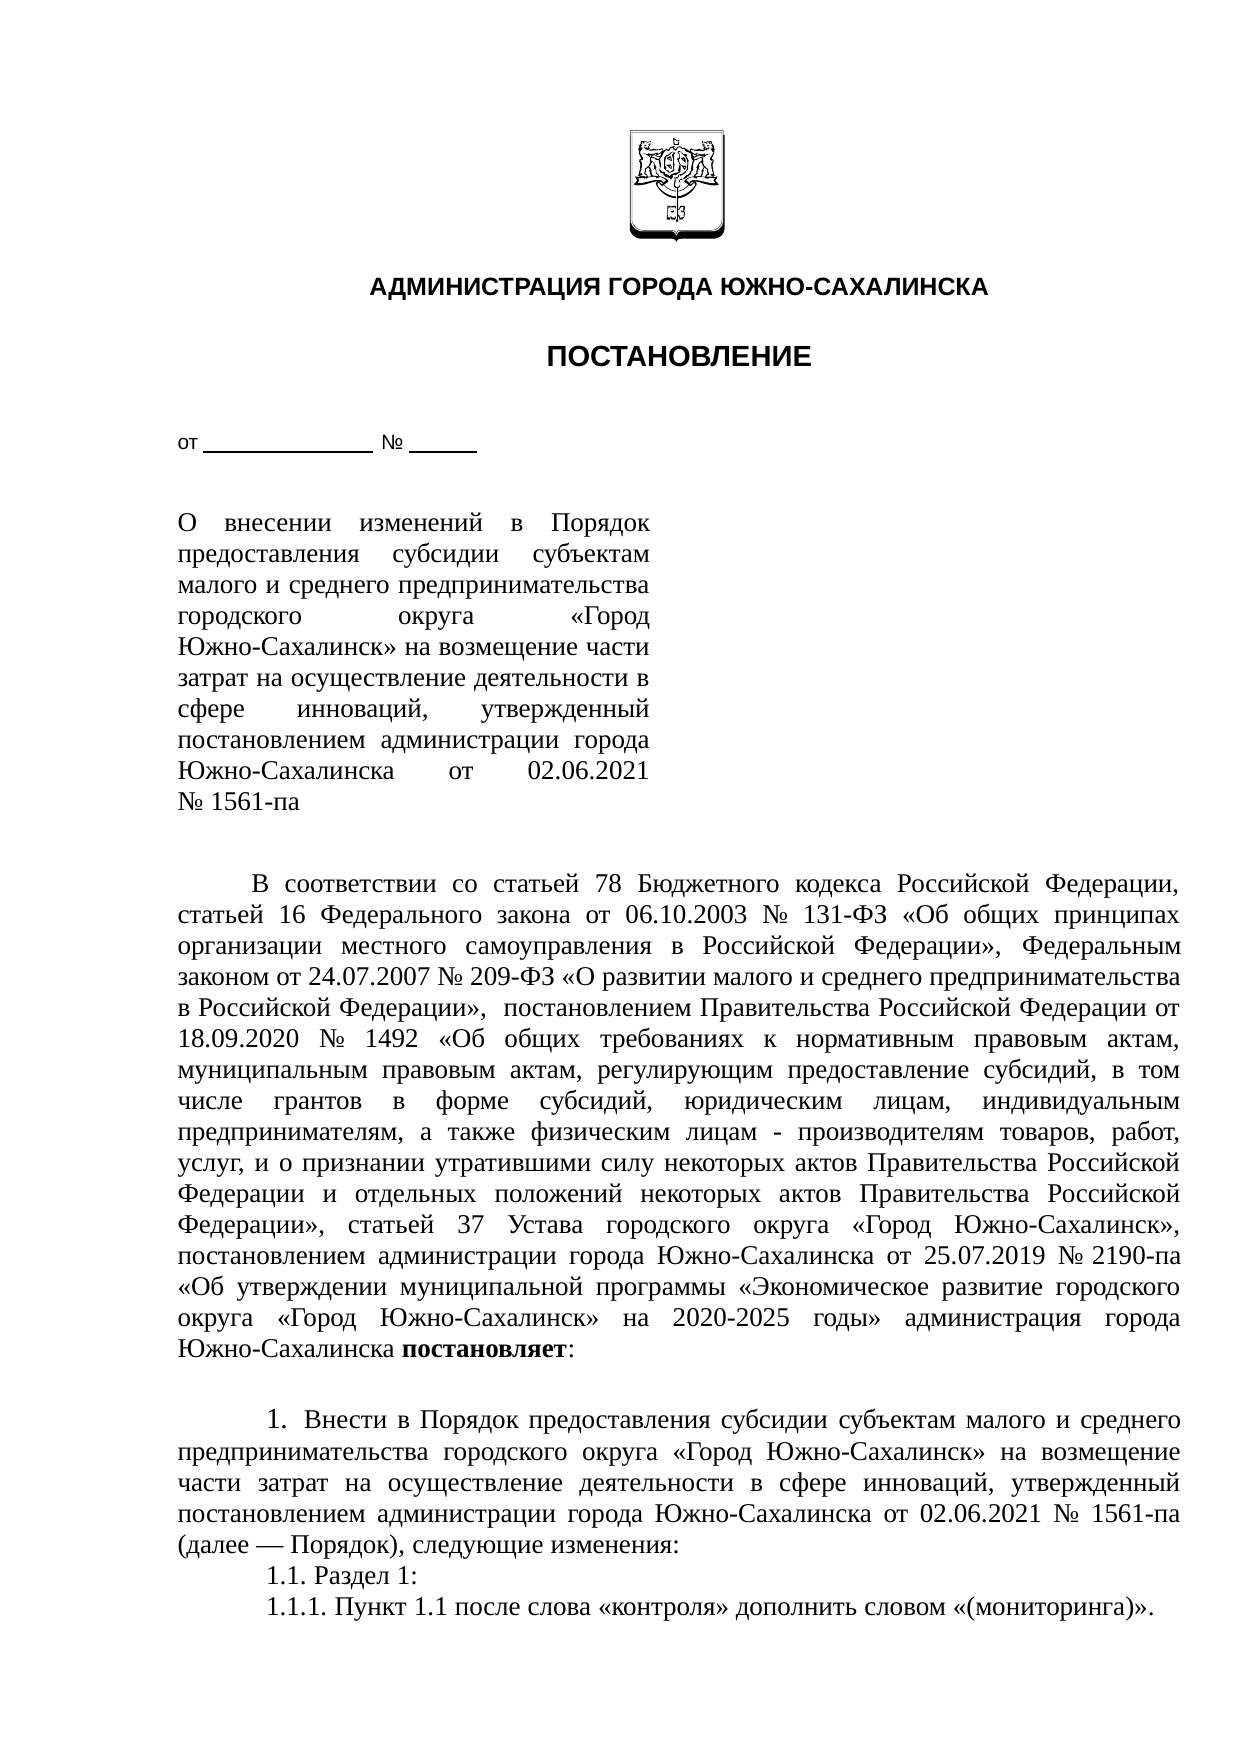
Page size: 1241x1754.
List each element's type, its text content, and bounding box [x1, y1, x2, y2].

text О внесении изменений в Порядок предоставления субсидии субъектам малого и среднего предпринимательства городского округа «Город Южно-Сахалинск» на возмещение части затрат на осуществление деятельности в сфере инноваций, утвержденный постановлением администрации города Южно-Сахалинска от 02.06.2021 № 1561-па [177, 506, 650, 817]
list Внести в Порядок предоставления субсидии субъектам малого и среднего предпринимательства городского округа «Город Южно-Сахалинск» на возмещение части затрат на осуществление деятельности в сфере инноваций, утвержденный постановлением администрации города Южно-Сахалинска от 02.06.2021 № 1561-па (далее — Порядок), следующие изменения: [177, 1402, 1181, 1559]
text АДМИНИСТРАЦИЯ ГОРОДА ЮЖНО-САХАЛИНСКА [177, 272, 1181, 301]
text 1.1.1. Пункт 1.1 после слова «контроля» дополнить словом «(мониторинга)». [177, 1590, 1181, 1621]
text ПОСТАНОВЛЕНИЕ [177, 339, 1181, 372]
text В соответствии со статьей 78 Бюджетного кодекса Российской Федерации, статьей 16 Федерального закона от 06.10.2003 № 131-ФЗ «Об общих принципах организации местного самоуправления в Российской Федерации», Федеральным законом от 24.07.2007 № 209-ФЗ «О развитии малого и среднего предпринимательства в Российской Федерации», постановлением Правительства Российской Федерации от 18.09.2020 № 1492 «Об общих требованиях к нормативным правовым актам, муниципальным правовым актам, регулирующим предоставление субсидий, в том числе грантов в форме субсидий, юридическим лицам, индивидуальным предпринимателям, а также физическим лицам - производителям товаров, работ, услуг, и о признании утратившими силу некоторых актов Правительства Российской Федерации и отдельных положений некоторых актов Правительства Российской Федерации», статьей 37 Устава городского округа «Город Южно-Сахалинск», постановлением администрации города Южно-Сахалинска от 25.07.2019 № 2190-па «Об утверждении муниципальной программы «Экономическое развитие городского округа «Город Южно-Сахалинск» на 2020-2025 годы» администрация города Южно-Сахалинска постановляет: [177, 867, 1181, 1364]
text от № [177, 423, 1181, 456]
text 1.1. Раздел 1: [177, 1559, 1181, 1590]
